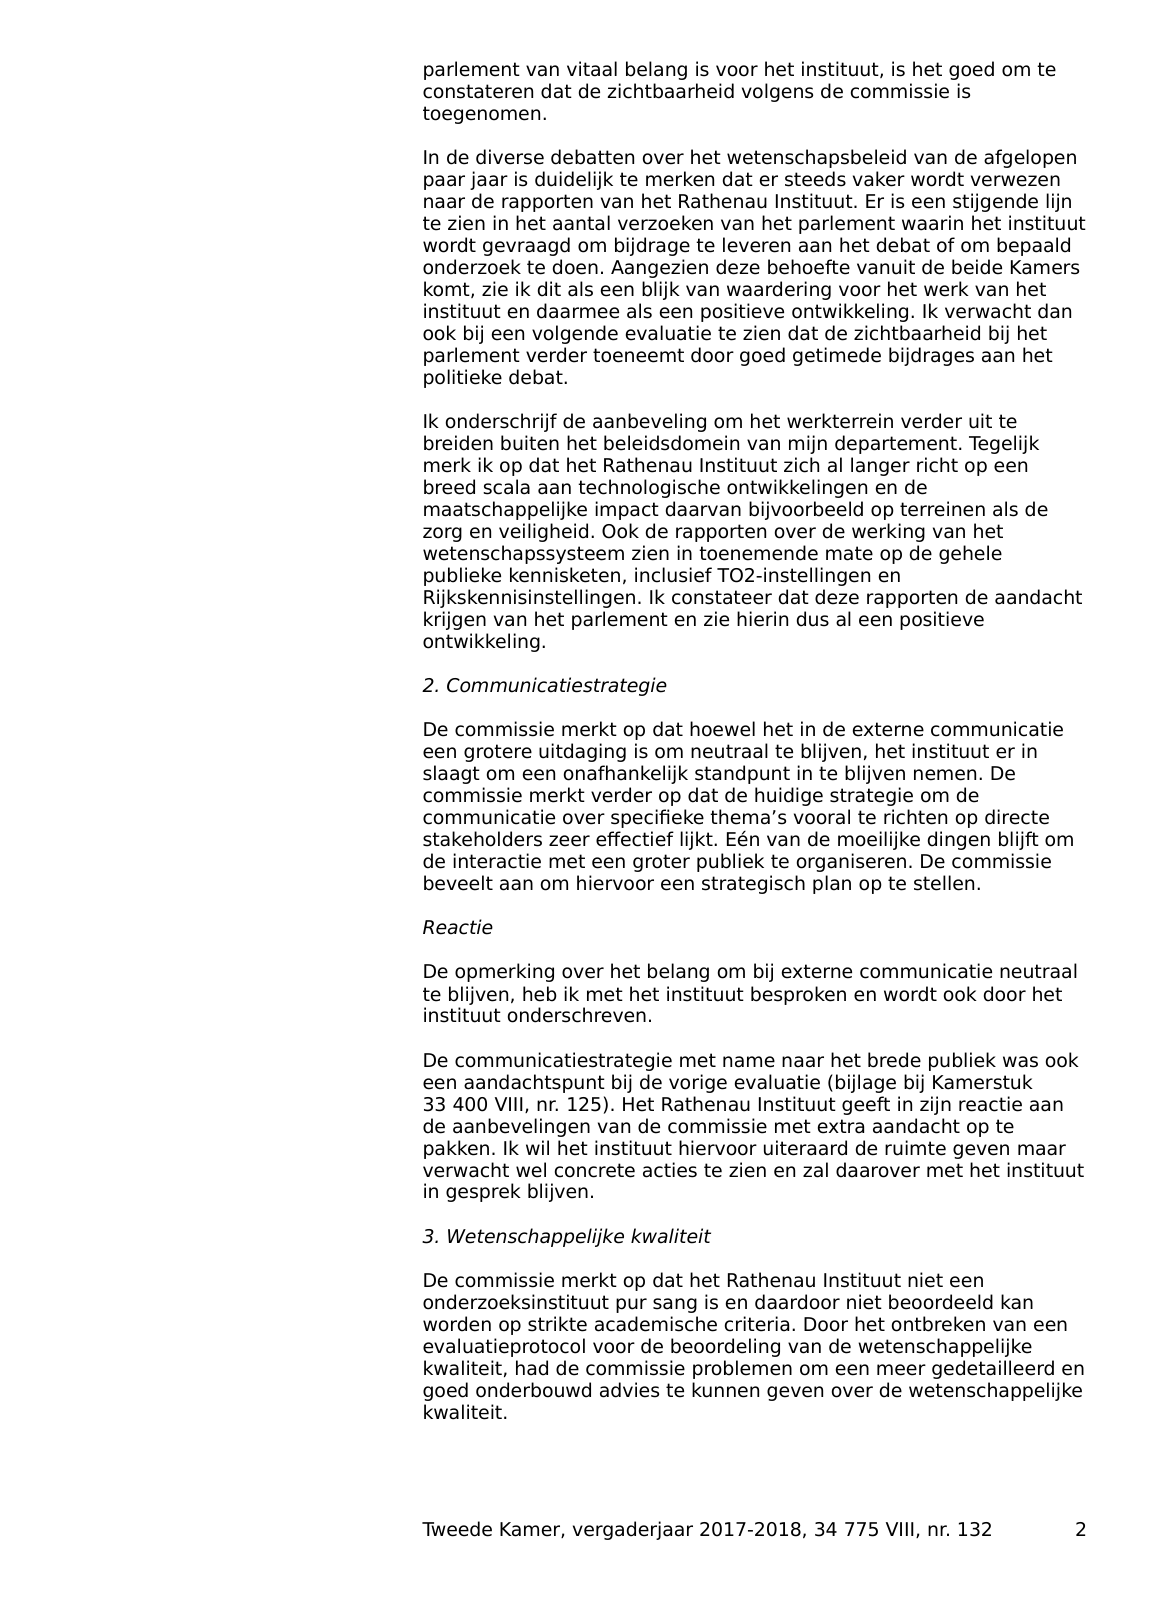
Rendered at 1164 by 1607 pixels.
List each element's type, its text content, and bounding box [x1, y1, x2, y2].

text Ik onderschrijf de aanbeveling om het werkterrein verder uit te breiden buiten het beleidsdomein van mijn departement. Tegelijk merk ik op dat het Rathenau Instituut zich al langer richt op een breed scala aan technologische ontwikkelingen en de maatschappelijke impact daarvan bijvoorbeeld op terreinen als de zorg en veiligheid. Ook de rapporten over de werking van het wetenschapssysteem zien in toenemende mate op de gehele publieke kennisketen, inclusief TO2-instellingen en Rijkskennisinstellingen. Ik constateer dat deze rapporten de aandacht krijgen van het parlement en zie hierin dus al een positieve ontwikkeling. [422, 411, 1087, 653]
subtitle Reactie [422, 917, 1087, 939]
text De communicatiestrategie met name naar het brede publiek was ook een aandachtspunt bij de vorige evaluatie (bijlage bij Kamerstuk 33 400 VIII, nr. 125). Het Rathenau Instituut geeft in zijn reactie aan de aanbevelingen van de commissie met extra aandacht op te pakken. Ik wil het instituut hiervoor uiteraard de ruimte geven maar verwacht wel concrete acties te zien en zal daarover met het instituut in gesprek blijven. [422, 1049, 1087, 1203]
subtitle 2. Communicatiestrategie [422, 675, 1087, 697]
text parlement van vitaal belang is voor het instituut, is het goed om te constateren dat de zichtbaarheid volgens de commissie is toegenomen. [422, 59, 1087, 125]
text In de diverse debatten over het wetenschapsbeleid van de afgelopen paar jaar is duidelijk te merken dat er steeds vaker wordt verwezen naar de rapporten van het Rathenau Instituut. Er is een stijgende lijn te zien in het aantal verzoeken van het parlement waarin het instituut wordt gevraagd om bijdrage te leveren aan het debat of om bepaald onderzoek te doen. Aangezien deze behoefte vanuit de beide Kamers komt, zie ik dit als een blijk van waardering voor het werk van het instituut en daarmee als een positieve ontwikkeling. Ik verwacht dan ook bij een volgende evaluatie te zien dat de zichtbaarheid bij het parlement verder toeneemt door goed getimede bijdrages aan het politieke debat. [422, 147, 1087, 389]
text De commissie merkt op dat hoewel het in de externe communicatie een grotere uitdaging is om neutraal te blijven, het instituut er in slaagt om een onafhankelijk standpunt in te blijven nemen. De commissie merkt verder op dat de huidige strategie om de communicatie over specifieke thema’s vooral te richten op directe stakeholders zeer effectief lijkt. Eén van de moeilijke dingen blijft om de interactie met een groter publiek te organiseren. De commissie beveelt aan om hiervoor een strategisch plan op te stellen. [422, 719, 1087, 895]
text De commissie merkt op dat het Rathenau Instituut niet een onderzoeksinstituut pur sang is en daardoor niet beoordeeld kan worden op strikte academische criteria. Door het ontbreken van een evaluatieprotocol voor de beoordeling van de wetenschappelijke kwaliteit, had de commissie problemen om een meer gedetailleerd en goed onderbouwd advies te kunnen geven over de wetenschappelijke kwaliteit. [422, 1270, 1087, 1424]
subtitle 3. Wetenschappelijke kwaliteit [422, 1226, 1087, 1248]
text De opmerking over het belang om bij externe communicatie neutraal te blijven, heb ik met het instituut besproken en wordt ook door het instituut onderschreven. [422, 961, 1087, 1027]
